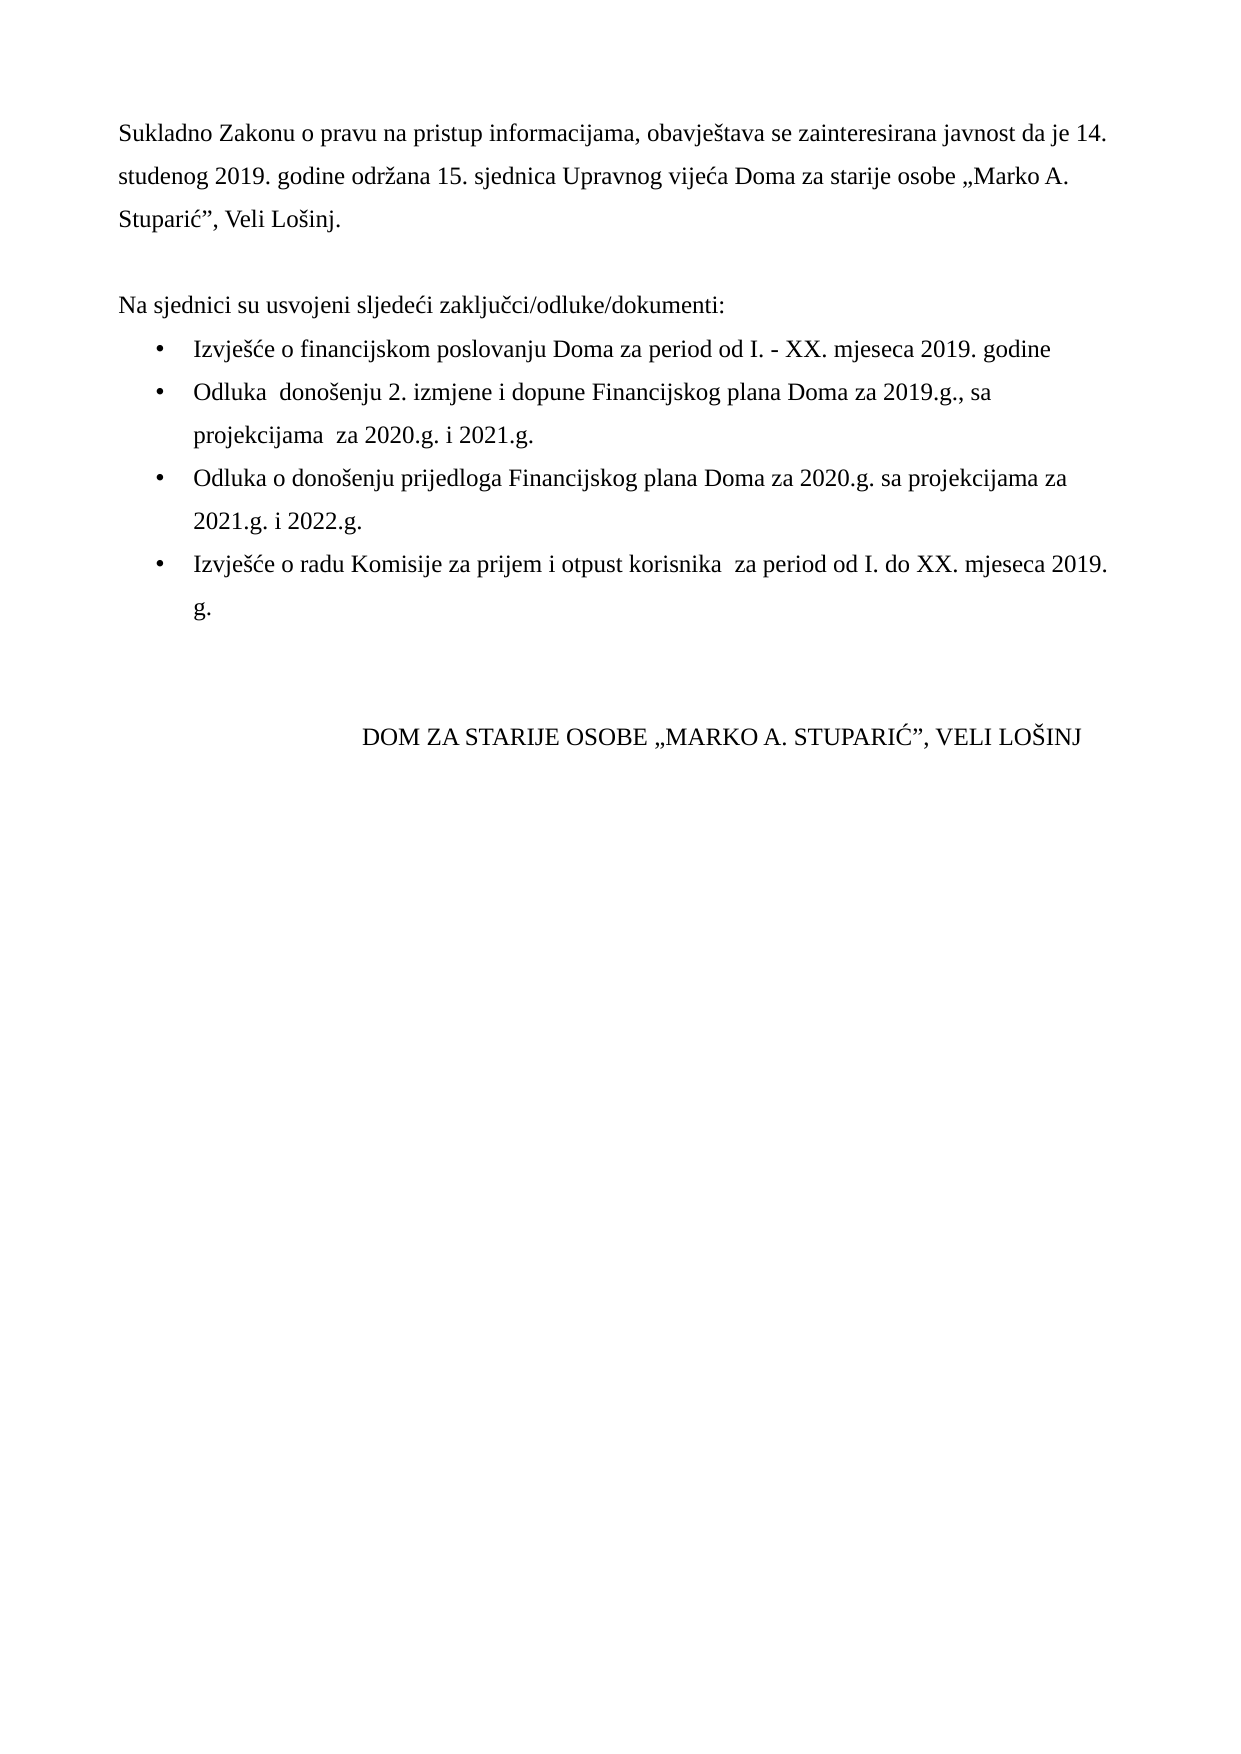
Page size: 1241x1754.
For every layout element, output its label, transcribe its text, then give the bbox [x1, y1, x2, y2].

list Odluka o donošenju prijedloga Financijskog plana Doma za 2020.g. sa projekcijama za 2021.g. i 2022.g. [156, 463, 1122, 535]
list Izvješće o financijskom poslovanju Doma za period od I. - XX. mjeseca 2019. godine [156, 334, 1122, 362]
list Izvješće o radu Komisije za prijem i otpust korisnika za period od I. do XX. mjeseca 2019. g. [156, 549, 1122, 621]
list Odluka donošenju 2. izmjene i dopune Financijskog plana Doma za 2019.g., sa projekcijama za 2020.g. i 2021.g. [156, 377, 1122, 449]
text Na sjednici su usvojeni sljedeći zaključci/odluke/dokumenti: [118, 291, 1122, 319]
text DOM ZA STARIJE OSOBE „MARKO A. STUPARIĆ”, VELI LOŠINJ [118, 722, 1122, 751]
text Sukladno Zakonu o pravu na pristup informacijama, obavještava se zainteresirana javnost da je 14. studenog 2019. godine održana 15. sjednica Upravnog vijeća Doma za starije osobe „Marko A. Stuparić”, Veli Lošinj. [118, 118, 1122, 233]
